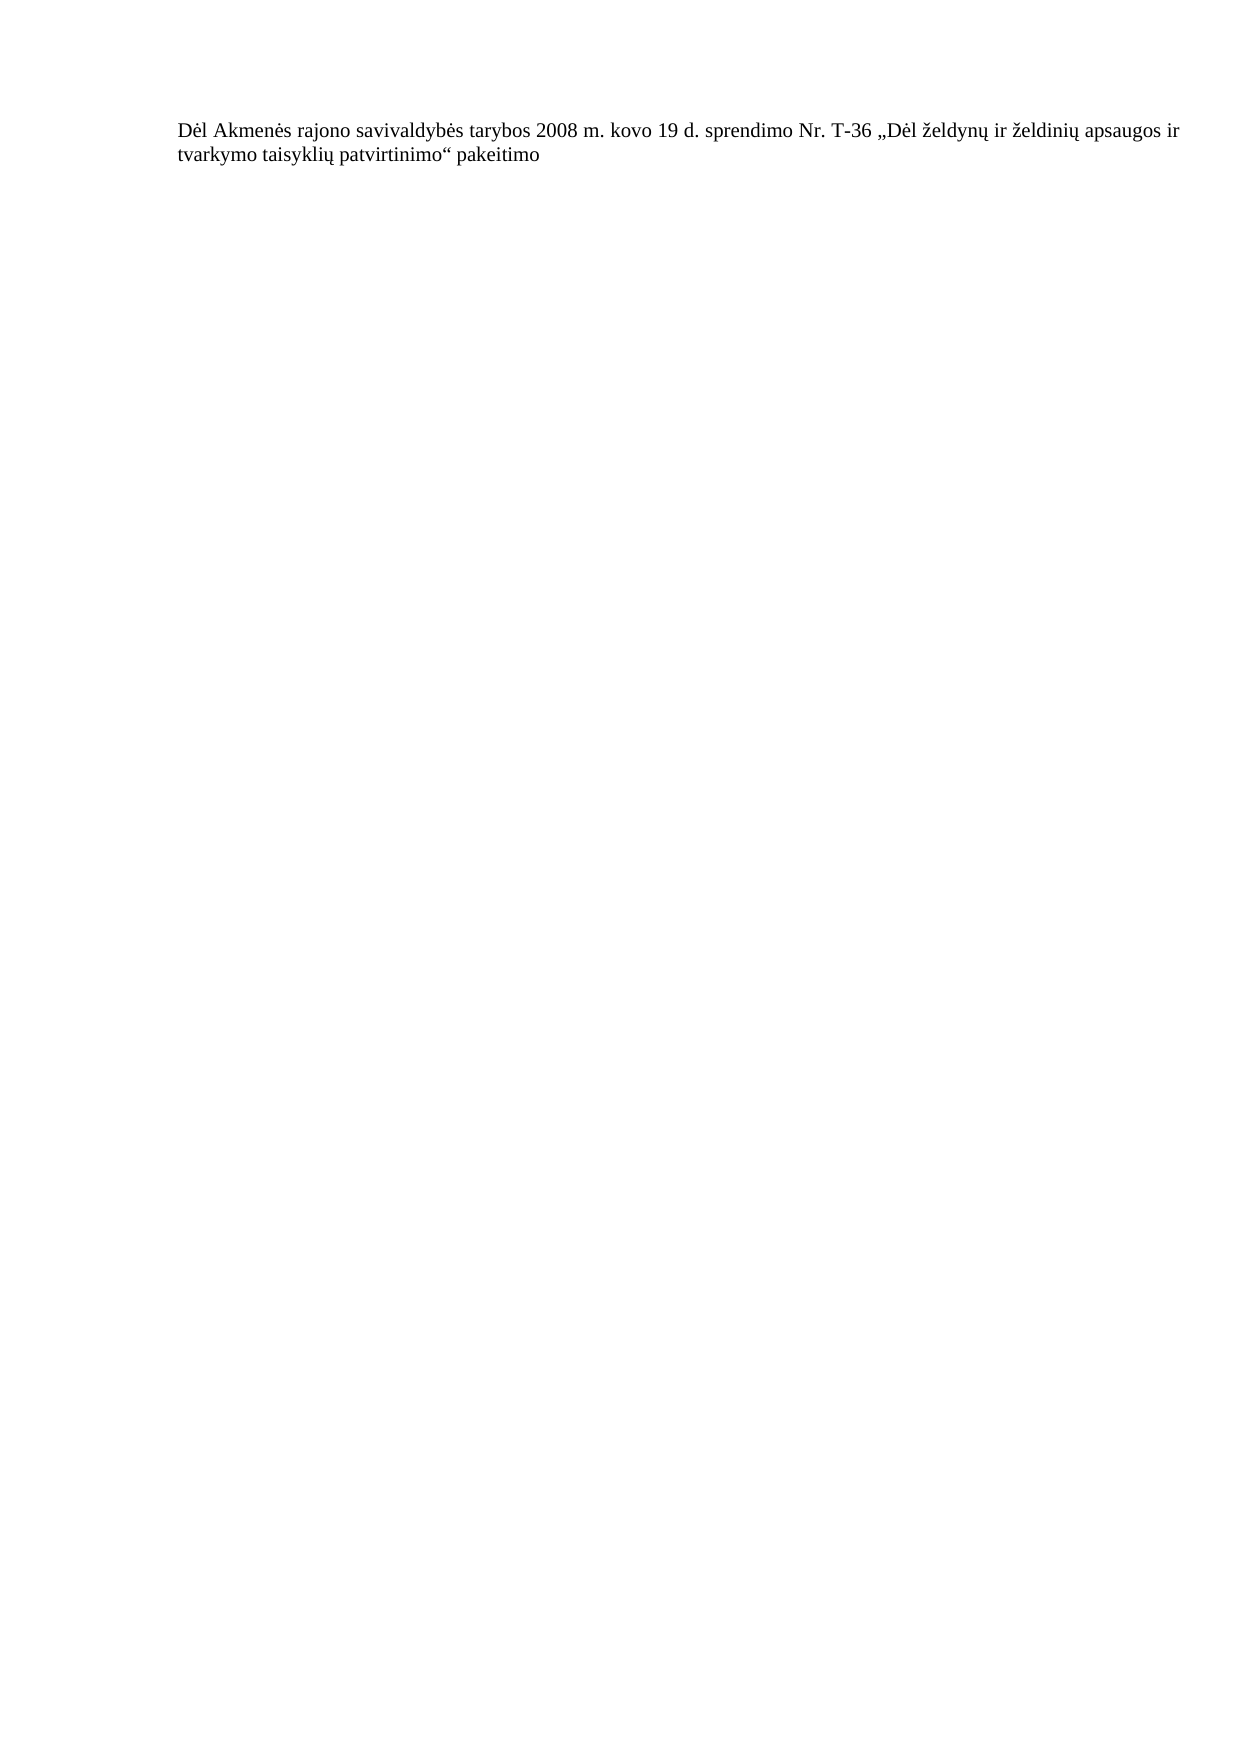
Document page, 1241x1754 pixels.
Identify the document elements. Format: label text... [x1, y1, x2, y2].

text Dėl Akmenės rajono savivaldybės tarybos 2008 m. kovo 19 d. sprendimo Nr. T-36 „Dėl želdynų ir želdinių apsaugos ir tvarkymo taisyklių patvirtinimo“ pakeitimo [177, 118, 1181, 166]
